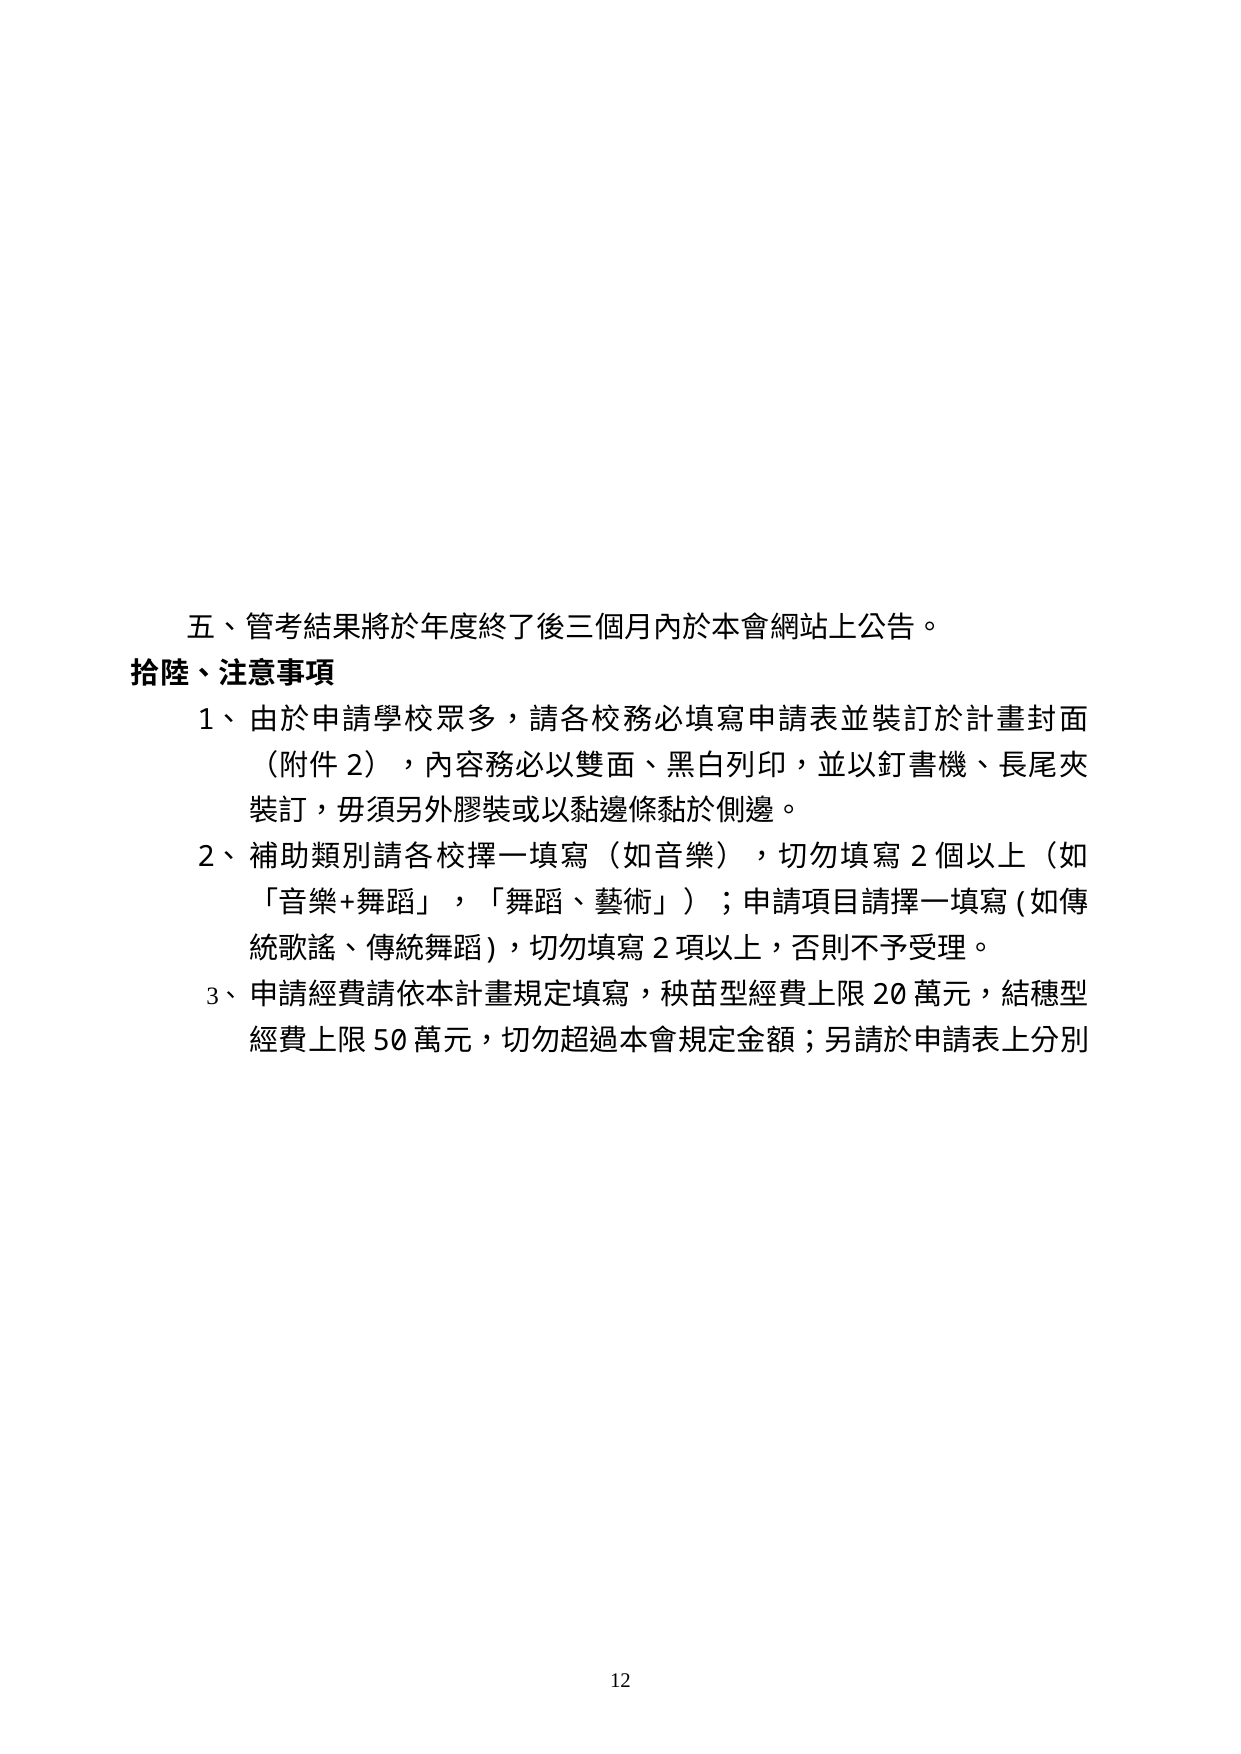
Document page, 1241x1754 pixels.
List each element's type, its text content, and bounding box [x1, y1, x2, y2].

list 補助類別請各校擇一填寫（如音樂），切勿填寫2個以上（如「音樂+舞蹈」，「舞蹈、藝術」）；申請項目請擇一填寫(如傳統歌謠、傳統舞蹈)，切勿填寫2項以上，否則不予受理。 [244, 830, 1089, 967]
text 拾陸、注意事項 [131, 647, 1089, 692]
text 五、管考結果將於年度終了後三個月內於本會網站上公告。 [151, 599, 1078, 647]
list 申請經費請依本計畫規定填寫，秧苗型經費上限20萬元，結穗型經費上限50萬元，切勿超過本會規定金額；另請於申請表上分別 [244, 967, 1089, 1059]
list 由於申請學校眾多，請各校務必填寫申請表並裝訂於計畫封面（附件2），內容務必以雙面、黑白列印，並以釘書機、長尾夾裝訂，毋須另外膠裝或以黏邊條黏於側邊。 [244, 692, 1089, 830]
